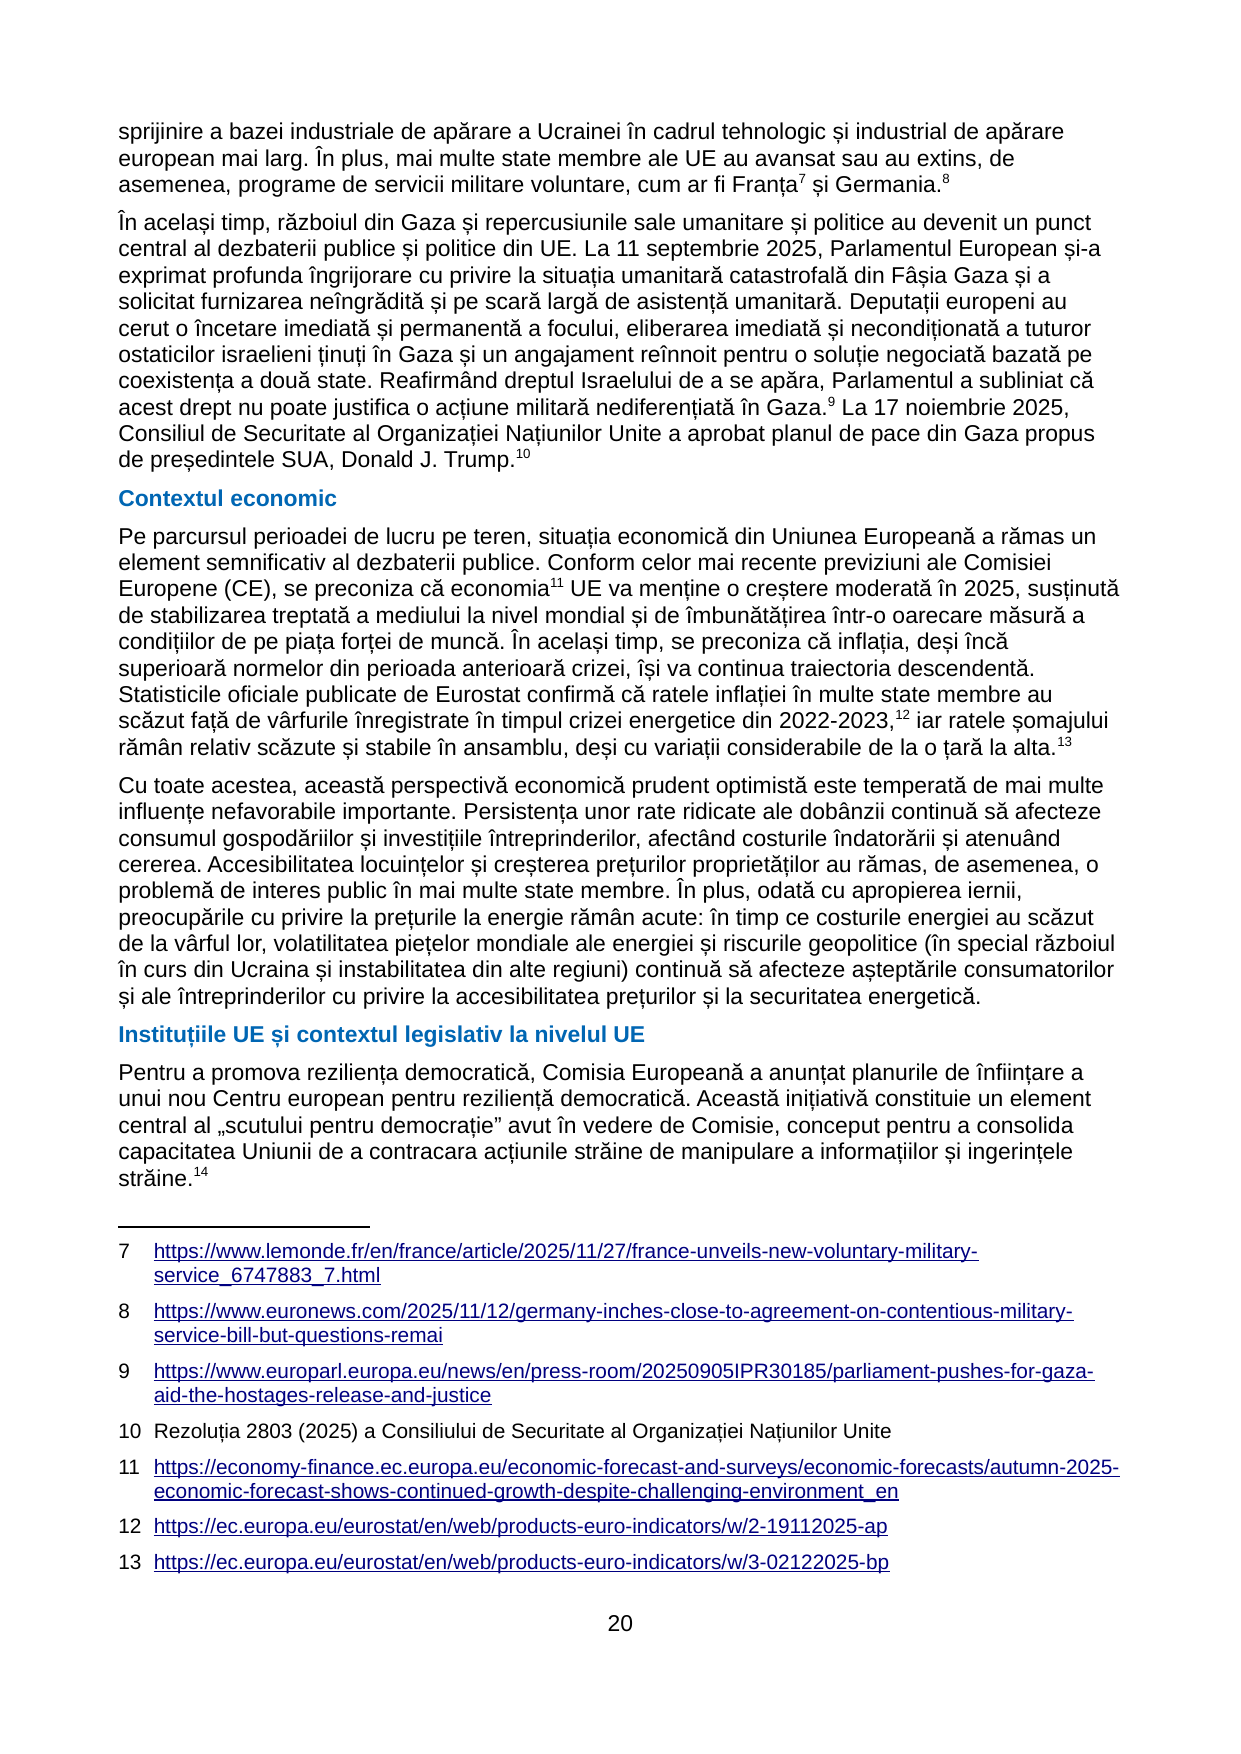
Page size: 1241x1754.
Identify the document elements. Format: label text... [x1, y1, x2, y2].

text https://www.euronews.com/2025/11/12/germany-inches-close-to-agreement-on-contentious-military-service-bill-but-questions-remai [118, 1299, 1122, 1347]
text sprijinire a bazei industriale de apărare a Ucrainei în cadrul tehnologic și industrial de apărare european mai larg. În plus, mai multe state membre ale UE au avansat sau au extins, de asemenea, programe de servicii militare voluntare, cum ar fi Franța și Germania. [118, 118, 1122, 197]
text Rezoluția 2803 (2025) a Consiliului de Securitate al Organizației Națiunilor Unite [118, 1419, 1122, 1443]
text https://www.europarl.europa.eu/news/en/press-room/20250905IPR30185/parliament-pushes-for-gaza-aid-the-hostages-release-and-justice [118, 1359, 1122, 1407]
text https://www.lemonde.fr/en/france/article/2025/11/27/france-unveils-new-voluntary-military-service_6747883_7.html [118, 1239, 1122, 1287]
text Pe parcursul perioadei de lucru pe teren, situația economică din Uniunea Europeană a rămas un element semnificativ al dezbaterii publice. Conform celor mai recente previziuni ale Comisiei Europene (CE), se preconiza că economia UE va menține o creștere moderată în 2025, susținută de stabilizarea treptată a mediului la nivel mondial și de îmbunătățirea într-o oarecare măsură a condițiilor de pe piața forței de muncă. În același timp, se preconiza că inflația, deși încă superioară normelor din perioada anterioară crizei, își va continua traiectoria descendentă. Statisticile oficiale publicate de Eurostat confirmă că ratele inflației în multe state membre au scăzut față de vârfurile înregistrate în timpul crizei energetice din 2022-2023, iar ratele șomajului rămân relativ scăzute și stabile în ansamblu, deși cu variații considerabile de la o țară la alta. [118, 523, 1122, 760]
text Pentru a promova reziliența democratică, Comisia Europeană a anunțat planurile de înființare a unui nou Centru european pentru reziliență democratică. Această inițiativă constituie un element central al „scutului pentru democrație” avut în vedere de Comisie, conceput pentru a consolida capacitatea Uniunii de a contracara acțiunile străine de manipulare a informațiilor și ingerințele străine. [118, 1059, 1122, 1191]
text https://ec.europa.eu/eurostat/en/web/products-euro-indicators/w/2-19112025-ap [118, 1514, 1122, 1538]
text Contextul economic [118, 484, 1122, 511]
text Instituțiile UE și contextul legislativ la nivelul UE [118, 1021, 1122, 1047]
text Cu toate acestea, această perspectivă economică prudent optimistă este temperată de mai multe influențe nefavorabile importante. Persistența unor rate ridicate ale dobânzii continuă să afecteze consumul gospodăriilor și investițiile întreprinderilor, afectând costurile îndatorării și atenuând cererea. Accesibilitatea locuințelor și creșterea prețurilor proprietăților au rămas, de asemenea, o problemă de interes public în mai multe state membre. În plus, odată cu apropierea iernii, preocupările cu privire la prețurile la energie rămân acute: în timp ce costurile energiei au scăzut de la vârful lor, volatilitatea piețelor mondiale ale energiei și riscurile geopolitice (în special războiul în curs din Ucraina și instabilitatea din alte regiuni) continuă să afecteze așteptările consumatorilor și ale întreprinderilor cu privire la accesibilitatea prețurilor și la securitatea energetică. [118, 772, 1122, 1009]
text În același timp, războiul din Gaza și repercusiunile sale umanitare și politice au devenit un punct central al dezbaterii publice și politice din UE. La 11 septembrie 2025, Parlamentul European și-a exprimat profunda îngrijorare cu privire la situația umanitară catastrofală din Fâșia Gaza și a solicitat furnizarea neîngrădită și pe scară largă de asistență umanitară. Deputații europeni au cerut o încetare imediată și permanentă a focului, eliberarea imediată și necondiționată a tuturor ostaticilor israelieni ținuți în Gaza și un angajament reînnoit pentru o soluție negociată bazată pe coexistența a două state. Reafirmând dreptul Israelului de a se apăra, Parlamentul a subliniat că acest drept nu poate justifica o acțiune militară nediferențiată în Gaza. La 17 noiembrie 2025, Consiliul de Securitate al Organizației Națiunilor Unite a aprobat planul de pace din Gaza propus de președintele SUA, Donald J. Trump. [118, 209, 1122, 473]
text https://economy-finance.ec.europa.eu/economic-forecast-and-surveys/economic-forecasts/autumn-2025-economic-forecast-shows-continued-growth-despite-challenging-environment_en [118, 1454, 1122, 1502]
text https://ec.europa.eu/eurostat/en/web/products-euro-indicators/w/3-02122025-bp [118, 1550, 1122, 1574]
